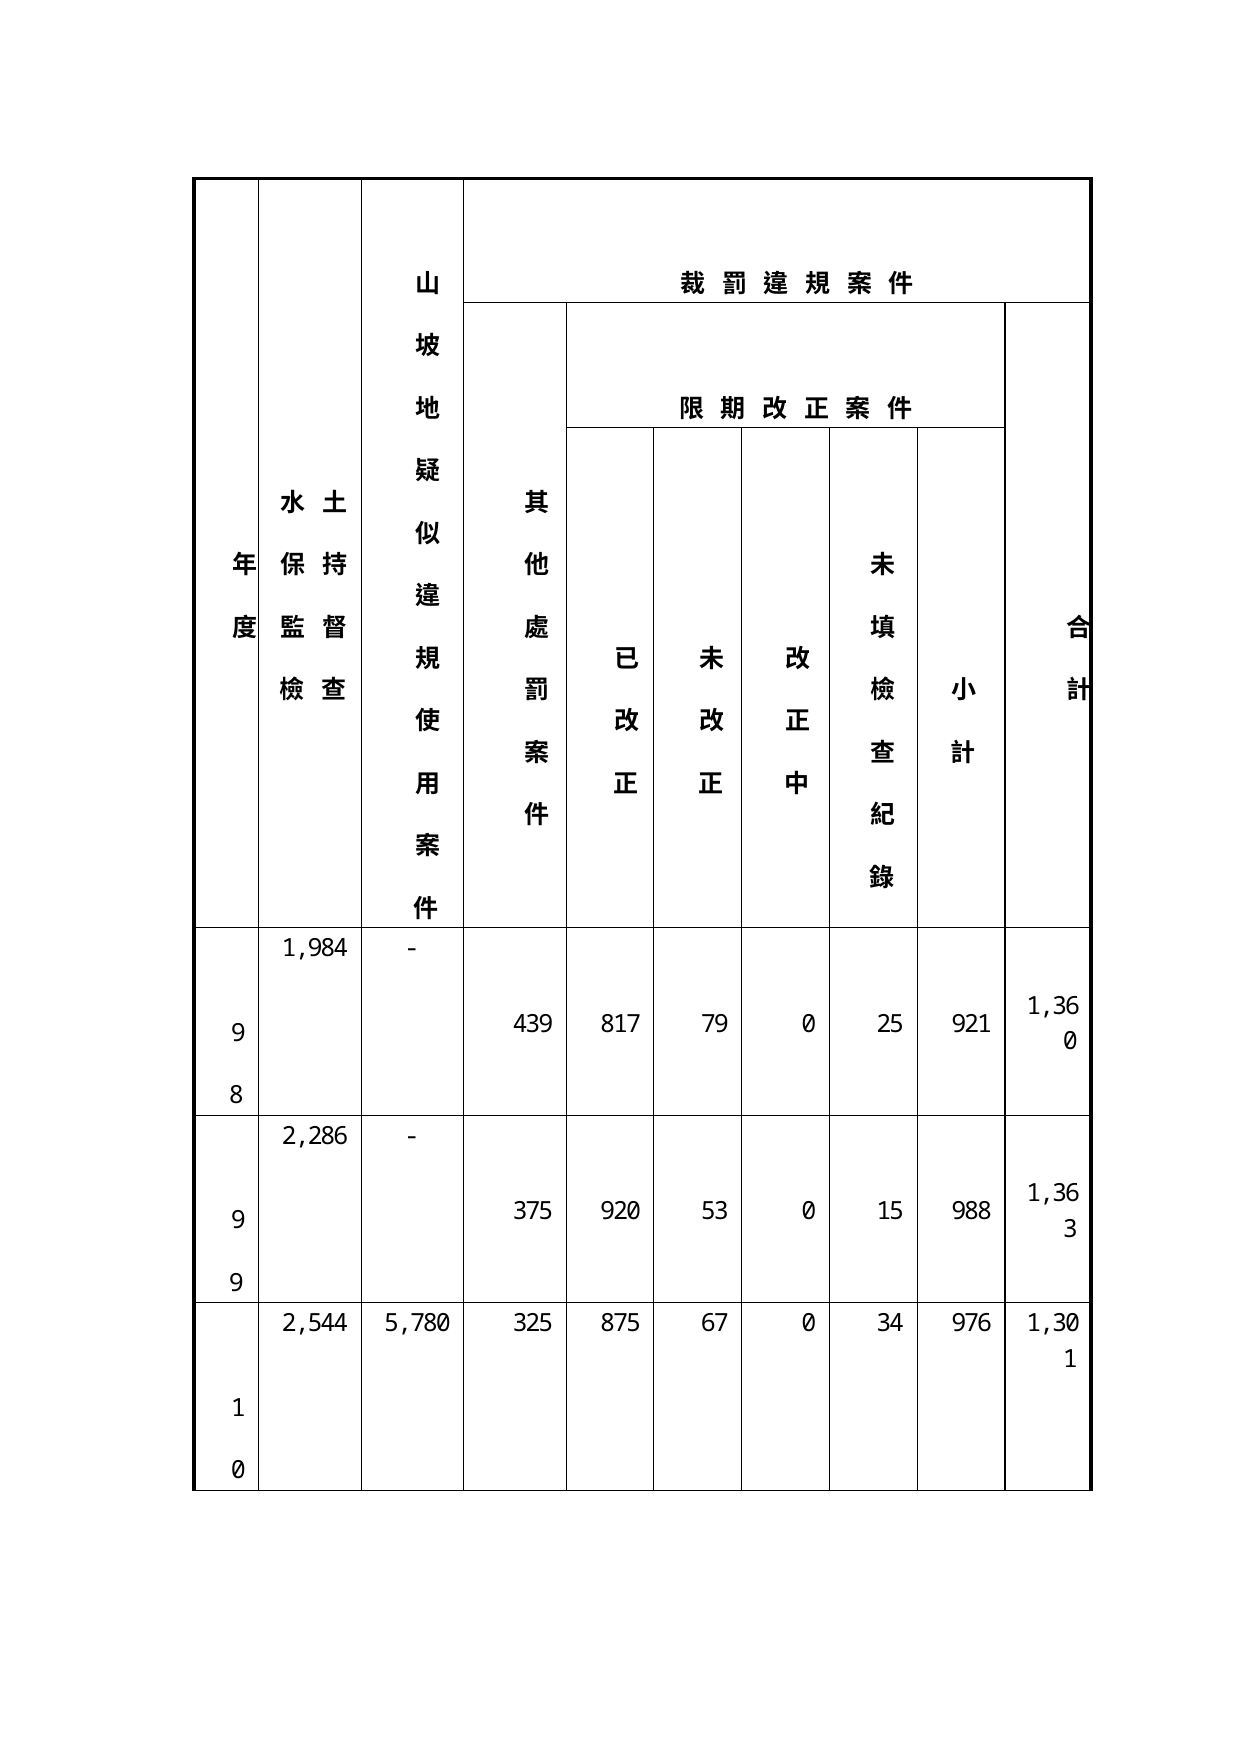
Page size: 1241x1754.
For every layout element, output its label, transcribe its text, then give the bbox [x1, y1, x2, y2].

table_cell 25 [830, 928, 917, 1115]
table_cell 1,301 [1006, 1303, 1089, 1490]
table_header 裁罰違規案件 [464, 180, 1089, 302]
table_cell 2,286 [259, 1116, 361, 1302]
table_cell 改正中 [742, 428, 829, 927]
table_cell 875 [567, 1303, 653, 1490]
table_cell 限期改正案件 [567, 303, 1004, 427]
table_cell 53 [654, 1116, 741, 1302]
table_cell 15 [830, 1116, 917, 1302]
table_cell 34 [830, 1303, 917, 1490]
table_header 年度 [196, 180, 258, 927]
table_cell 817 [567, 928, 653, 1115]
table_cell 439 [464, 928, 566, 1115]
table_cell 920 [567, 1116, 653, 1302]
table_cell 未填檢查紀錄 [830, 428, 917, 927]
table_cell 合計 [1006, 303, 1089, 927]
table_cell 其他處罰案件 [464, 303, 566, 927]
table_cell 0 [742, 1303, 829, 1490]
table_cell 921 [918, 928, 1004, 1115]
table_cell 67 [654, 1303, 741, 1490]
table_cell 375 [464, 1116, 566, 1302]
table_header 水土保持監督檢查 [259, 180, 361, 927]
table_cell 小計 [918, 428, 1004, 927]
table_header 山坡地疑似違規使用案件 [362, 180, 463, 927]
table_cell 0 [742, 928, 829, 1115]
table_cell 10 [196, 1303, 258, 1490]
table_cell 79 [654, 928, 741, 1115]
table_cell 未改正 [654, 428, 741, 927]
table_cell 已改正 [567, 428, 653, 927]
table_cell - [362, 1116, 463, 1302]
table_cell 99 [196, 1116, 258, 1302]
table_cell 1,984 [259, 928, 361, 1115]
table_cell 98 [196, 928, 258, 1115]
table_cell 988 [918, 1116, 1004, 1302]
table_cell 1,360 [1006, 928, 1089, 1115]
table_cell 5,780 [362, 1303, 463, 1490]
table_cell 1,363 [1006, 1116, 1089, 1302]
table_cell - [362, 928, 463, 1115]
table_cell 976 [918, 1303, 1004, 1490]
table_cell 2,544 [259, 1303, 361, 1490]
table_cell 0 [742, 1116, 829, 1302]
table_cell 325 [464, 1303, 566, 1490]
